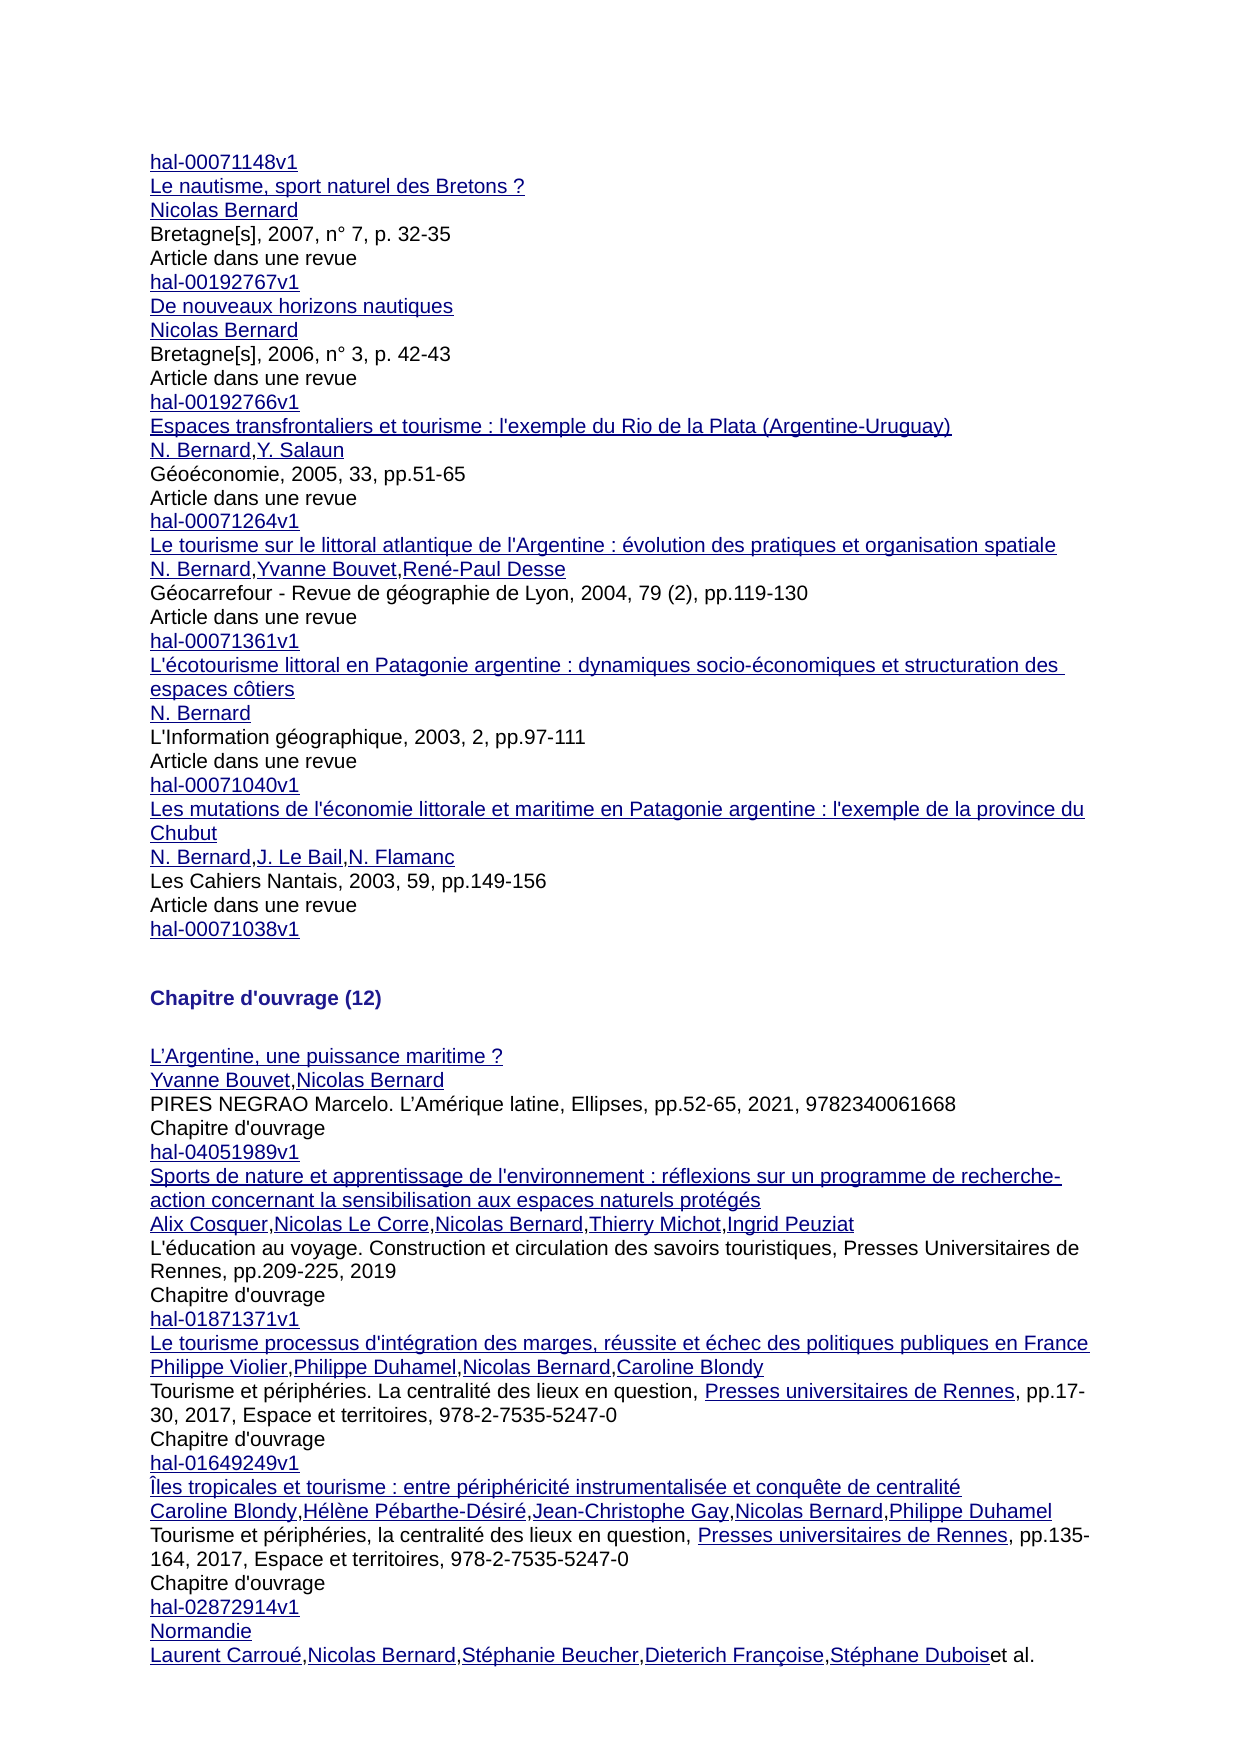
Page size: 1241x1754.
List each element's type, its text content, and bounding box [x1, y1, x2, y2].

table_cell L'écotourisme littoral en Patagonie argentine : dynamiques socio-économiques et structuration des espaces côtiers N. Bernard L'Information géographique, 2003, 2, pp.97-111 Article dans une revue hal-00071040v1 [150, 653, 1090, 797]
table_cell Le tourisme processus d'intégration des marges, réussite et échec des politiques publiques en France [150, 1331, 1090, 1352]
subtitle Chapitre d'ouvrage (12) [150, 985, 1090, 1009]
table_cell Philippe Violier,Philippe Duhamel,Nicolas Bernard,Caroline Blondy Tourisme et périphéries. La centralité des lieux en question, Presses universitaires de Rennes, pp.17-30, 2017, Espace et territoires, 978-2-7535-5247-0 Chapitre d'ouvrage hal-01649249v1 [150, 1353, 1090, 1475]
table_cell Les mutations de l'économie littorale et maritime en Patagonie argentine : l'exemple de la province du Chubut N. Bernard,J. Le Bail,N. Flamanc Les Cahiers Nantais, 2003, 59, pp.149-156 Article dans une revue hal-00071038v1 [150, 797, 1090, 941]
table_cell Le tourisme sur le littoral atlantique de l'Argentine : évolution des pratiques et organisation spatiale N. Bernard,Yvanne Bouvet,René-Paul Desse Géocarrefour - Revue de géographie de Lyon, 2004, 79 (2), pp.119-130 Article dans une revue hal-00071361v1 [150, 533, 1090, 653]
table_cell Sports de nature et apprentissage de l'environnement : réflexions sur un programme de recherche-action concernant la sensibilisation aux espaces naturels protégés Alix Cosquer,Nicolas Le Corre,Nicolas Bernard,Thierry Michot,Ingrid Peuziat L'éducation au voyage. Construction et circulation des savoirs touristiques, Presses Universitaires de Rennes, pp.209-225, 2019 Chapitre d'ouvrage hal-01871371v1 [150, 1164, 1090, 1331]
table_cell Espaces transfrontaliers et tourisme : l'exemple du Rio de la Plata (Argentine-Uruguay) N. Bernard,Y. Salaun Géoéconomie, 2005, 33, pp.51-65 Article dans une revue hal-00071264v1 [150, 414, 1090, 533]
table_cell Normandie Laurent Carroué,Nicolas Bernard,Stéphanie Beucher,Dieterich Françoise,Stéphane Duboiset al. [150, 1619, 1090, 1667]
table_cell hal-00071148v1 [150, 150, 1090, 174]
table_header L’Argentine, une puissance maritime ? Yvanne Bouvet,Nicolas Bernard PIRES NEGRAO Marcelo. L’Amérique latine, Ellipses, pp.52-65, 2021, 9782340061668 Chapitre d'ouvrage hal-04051989v1 [150, 1044, 1090, 1163]
table_cell Îles tropicales et tourisme : entre périphéricité instrumentalisée et conquête de centralité Caroline Blondy,Hélène Pébarthe-Désiré,Jean-Christophe Gay,Nicolas Bernard,Philippe Duhamel Tourisme et périphéries, la centralité des lieux en question, Presses universitaires de Rennes, pp.135-164, 2017, Espace et territoires, 978-2-7535-5247-0 Chapitre d'ouvrage hal-02872914v1 [150, 1475, 1090, 1619]
table_cell Le nautisme, sport naturel des Bretons ? Nicolas Bernard Bretagne[s], 2007, n° 7, p. 32-35 Article dans une revue hal-00192767v1 [150, 174, 1090, 294]
table_cell De nouveaux horizons nautiques Nicolas Bernard Bretagne[s], 2006, n° 3, p. 42-43 Article dans une revue hal-00192766v1 [150, 294, 1090, 413]
